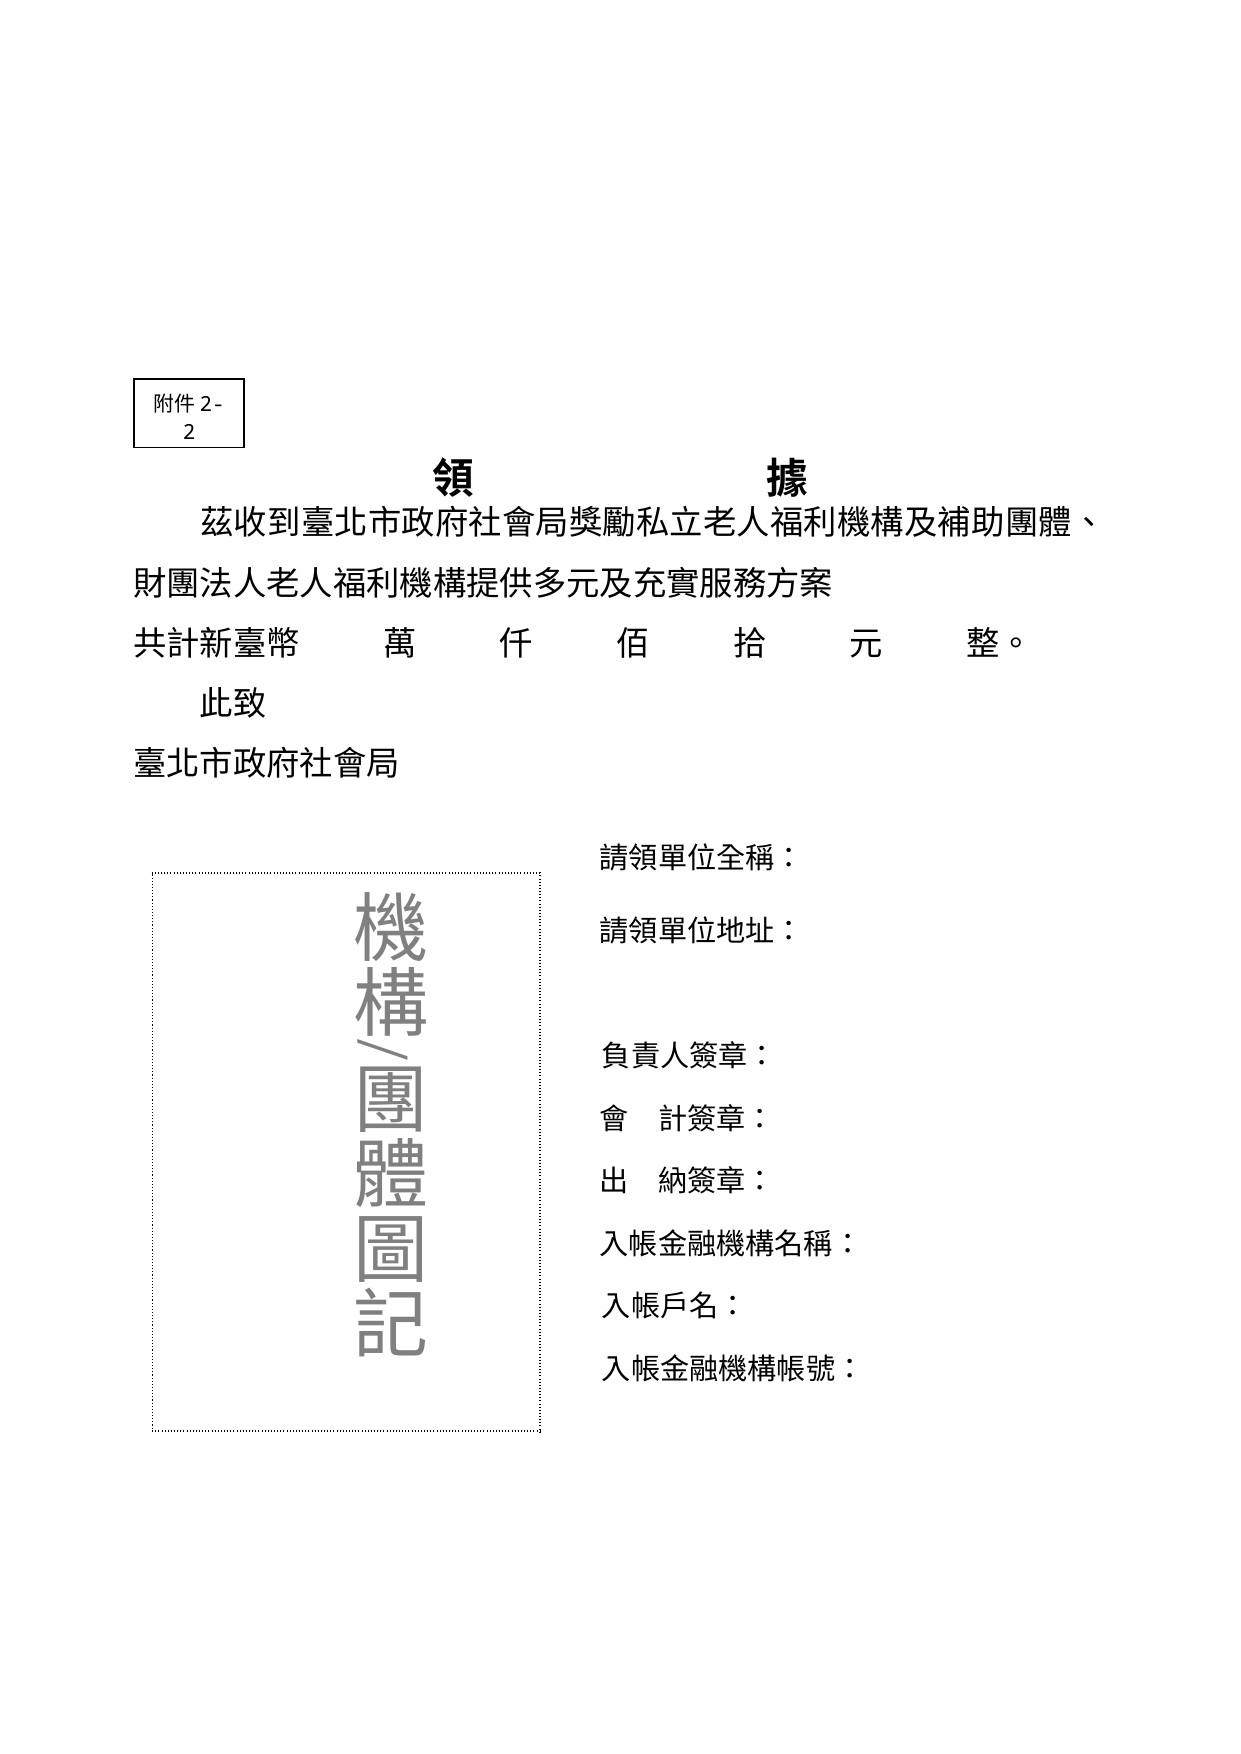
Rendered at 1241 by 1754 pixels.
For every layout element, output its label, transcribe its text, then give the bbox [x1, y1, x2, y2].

text 出 納簽章： [541, 1137, 1107, 1200]
text 連絡電話： [133, 950, 152, 1012]
text 入帳金融機構帳號： [541, 1325, 1107, 1387]
text 請領單位全稱： [133, 834, 1107, 1432]
text [133, 1325, 152, 1387]
text 附件2-2 [149, 387, 228, 439]
text 臺北市政府社會局 [133, 737, 1107, 785]
text 連絡電話： [541, 950, 1107, 1012]
text 請領單位地址： [541, 887, 1107, 950]
text [133, 1262, 152, 1325]
text 共計新臺幣 萬 仟 佰 拾 元 整。 [133, 616, 1107, 665]
text 領 據 [133, 433, 1107, 496]
text [133, 887, 152, 950]
text [133, 1075, 152, 1137]
text 茲收到臺北市政府社會局獎勵私立老人福利機構及補助團體、財團法人老人福利機構提供多元及充實服務方案 [133, 496, 1107, 604]
text 入帳戶名： [541, 1262, 1107, 1325]
text 會 計簽章： [541, 1075, 1107, 1137]
text [133, 1137, 152, 1200]
text [133, 1200, 152, 1262]
text 此致 [133, 677, 1107, 725]
text 負責人簽章： [541, 1012, 1107, 1075]
text 機構/團體圖記 [337, 889, 445, 1415]
text 入帳金融機構名稱： [541, 1200, 1107, 1262]
text [133, 1012, 152, 1075]
